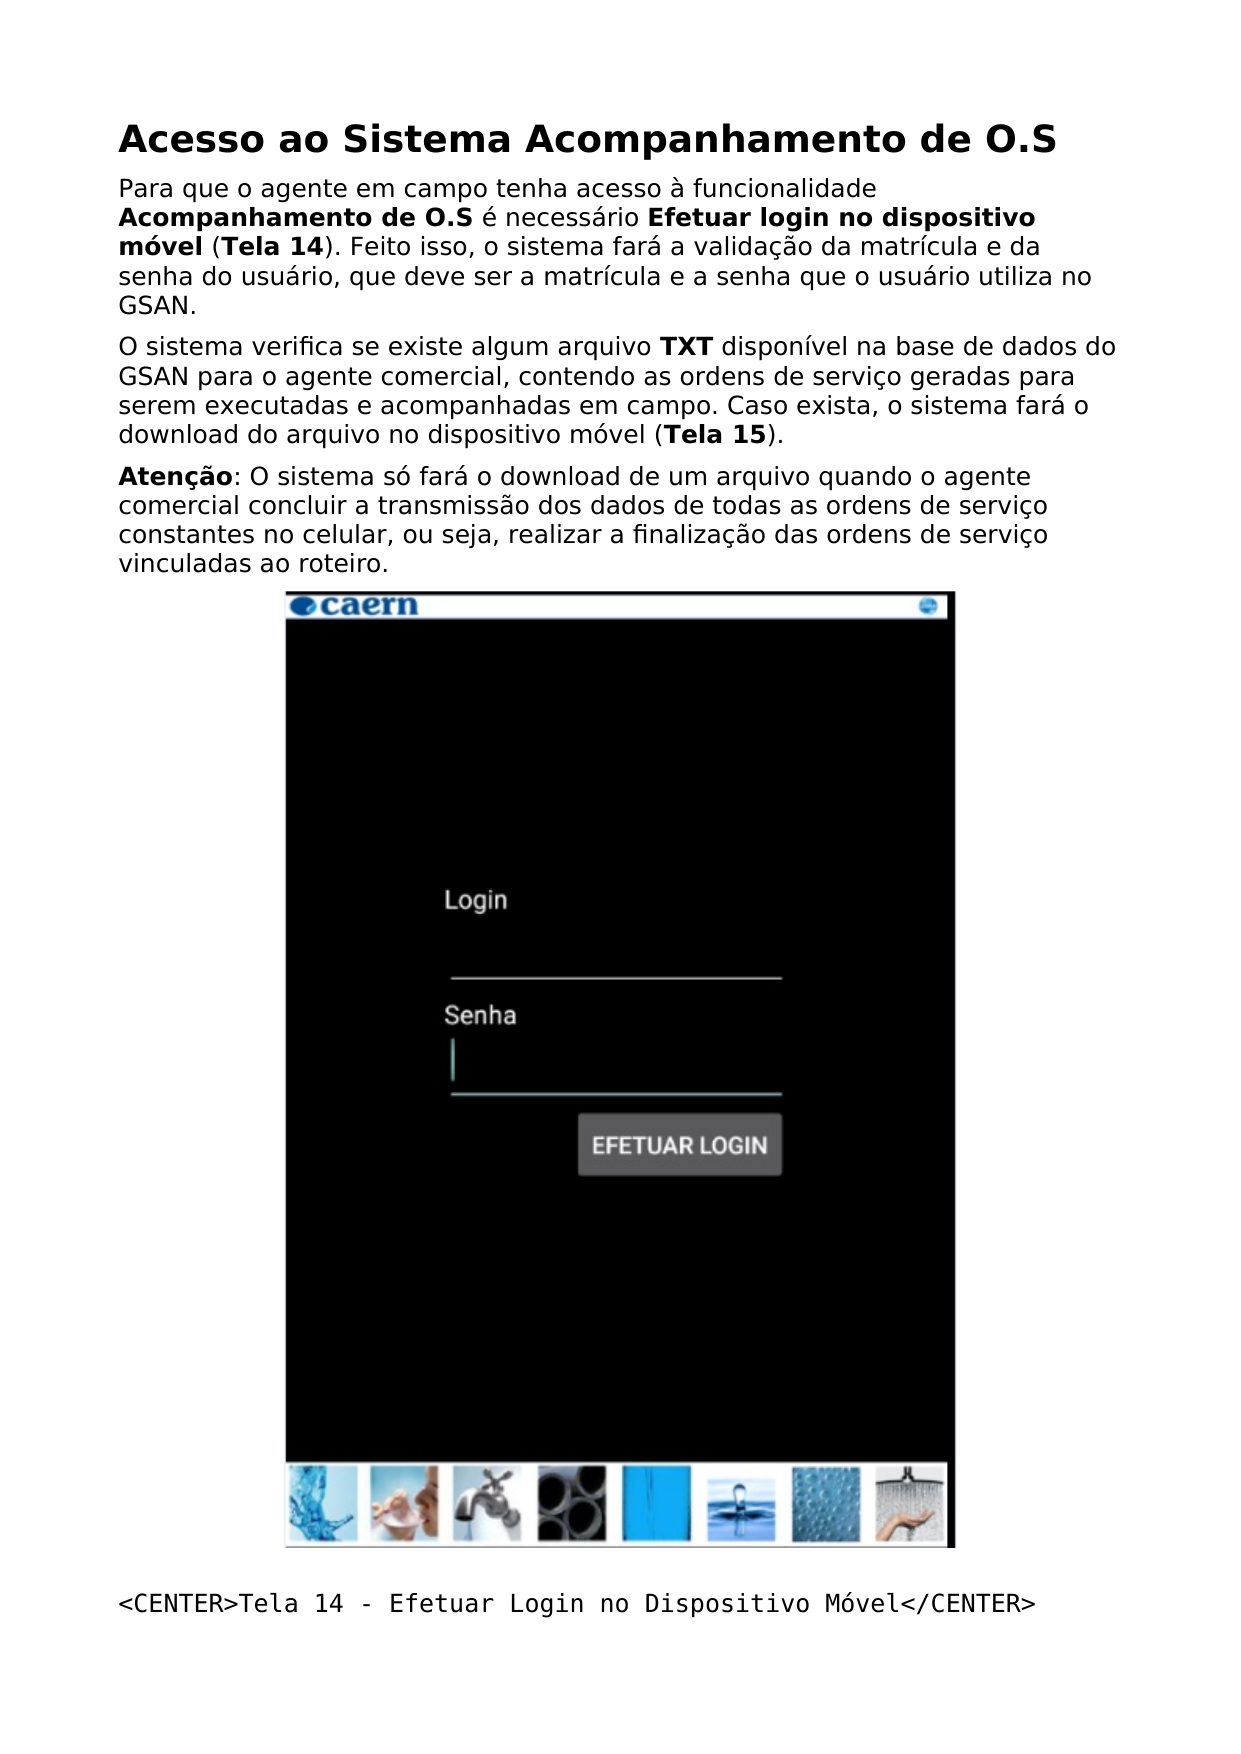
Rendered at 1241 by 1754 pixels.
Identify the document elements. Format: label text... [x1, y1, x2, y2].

subtitle Acesso ao Sistema Acompanhamento de O.S [118, 118, 1122, 162]
text Para que o agente em campo tenha acesso à funcionalidade Acompanhamento de O.S é necessário Efetuar login no dispositivo móvel (Tela 14). Feito isso, o sistema fará a validação da matrícula e da senha do usuário, que deve ser a matrícula e a senha que o usuário utiliza no GSAN. [118, 174, 1122, 320]
picture [283, 591, 957, 1548]
text <CENTER>Tela 14 - Efetuar Login no Dispositivo Móvel</CENTER> [118, 1589, 1122, 1618]
text O sistema verifica se existe algum arquivo TXT disponível na base de dados do GSAN para o agente comercial, contendo as ordens de serviço geradas para serem executadas e acompanhadas em campo. Caso exista, o sistema fará o download do arquivo no dispositivo móvel (Tela 15). [118, 333, 1122, 449]
text Atenção: O sistema só fará o download de um arquivo quando o agente comercial concluir a transmissão dos dados de todas as ordens de serviço constantes no celular, ou seja, realizar a finalização das ordens de serviço vinculadas ao roteiro. [118, 462, 1122, 578]
